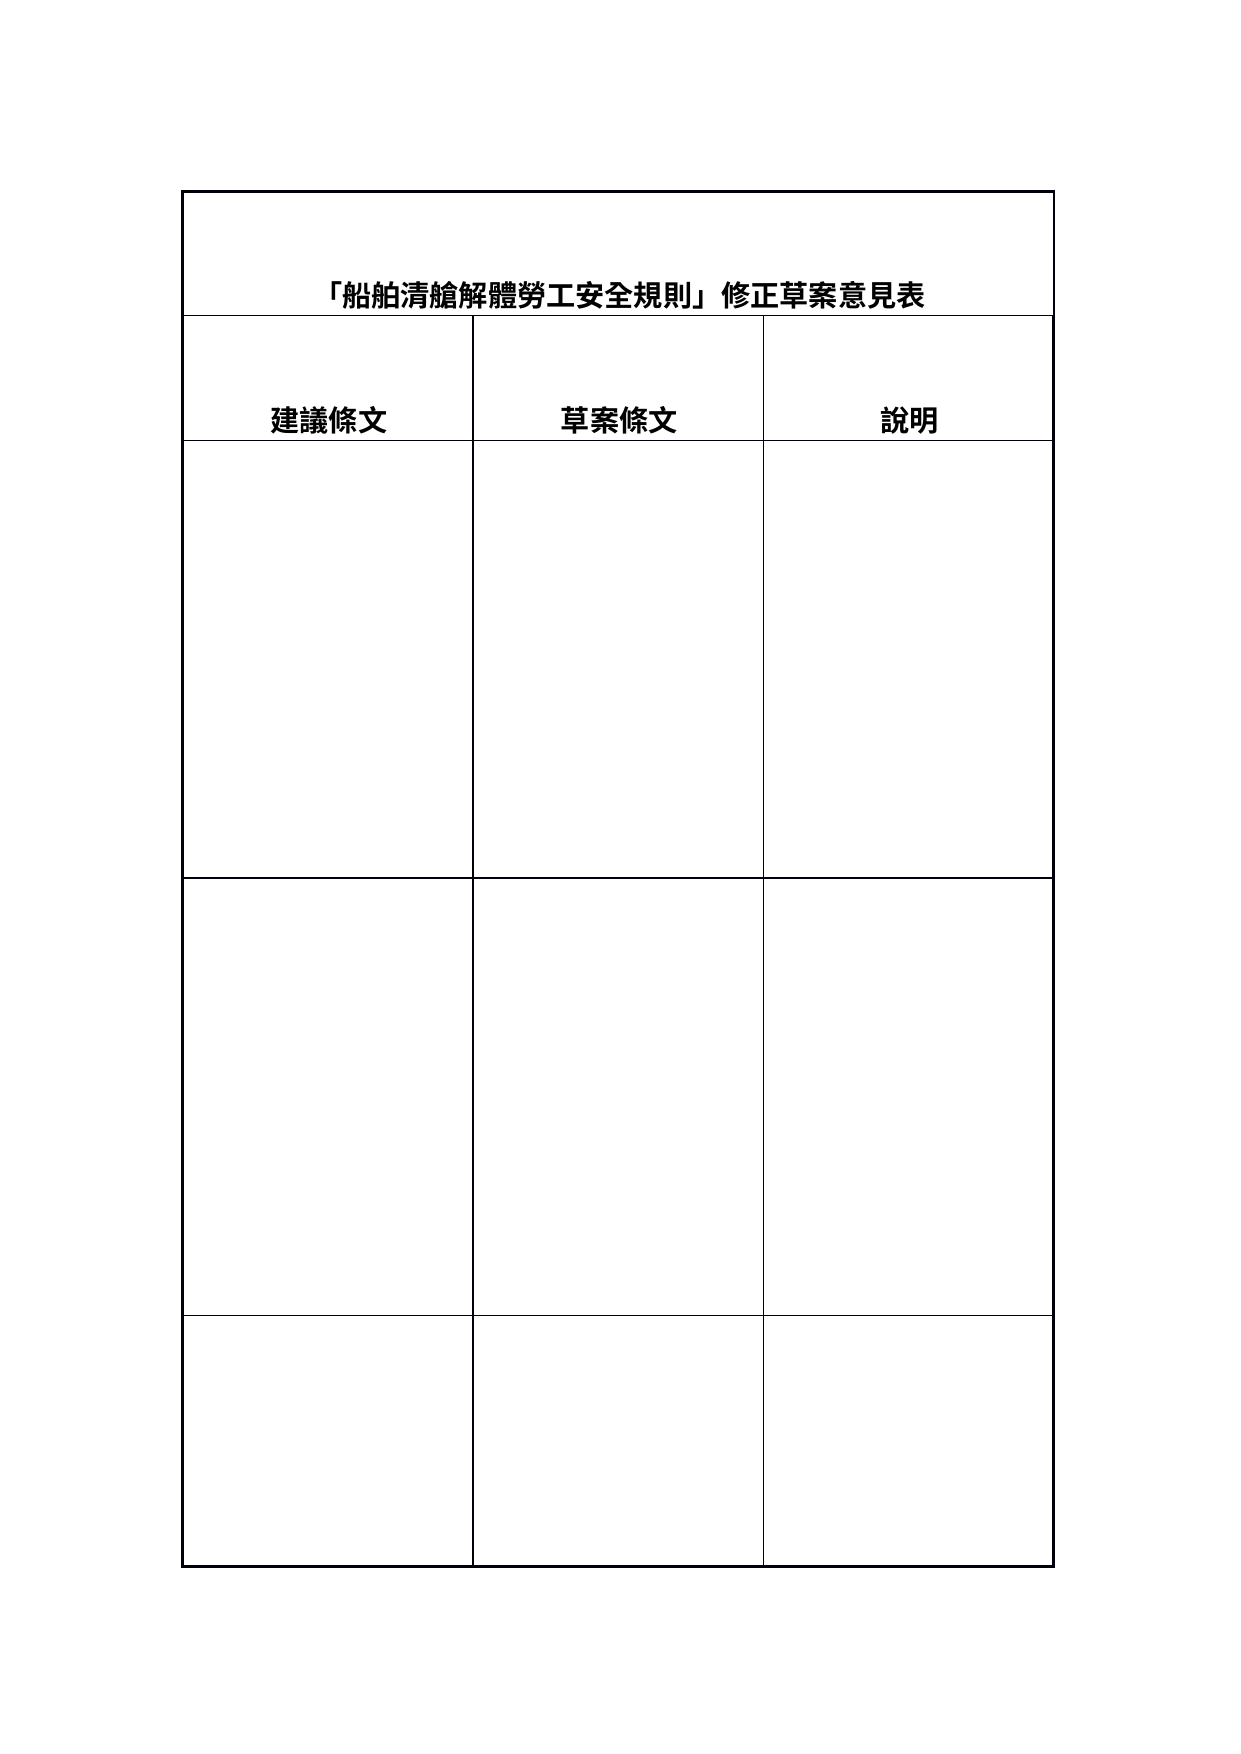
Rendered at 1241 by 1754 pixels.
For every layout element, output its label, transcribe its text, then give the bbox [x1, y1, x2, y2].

table_cell 說明 [764, 316, 1052, 439]
table_cell [764, 879, 1052, 1314]
table_cell [184, 441, 472, 877]
table_cell [474, 879, 763, 1314]
table_header 「船舶清艙解體勞工安全規則」修正草案意見表 [184, 193, 1053, 314]
table_cell [764, 441, 1052, 877]
table_cell [184, 879, 472, 1314]
table_cell [184, 1316, 472, 1564]
table_cell [764, 1316, 1052, 1564]
table_cell [474, 1316, 763, 1564]
table_cell [474, 441, 763, 877]
table_cell 草案條文 [474, 316, 763, 439]
table_cell 建議條文 [184, 316, 472, 439]
